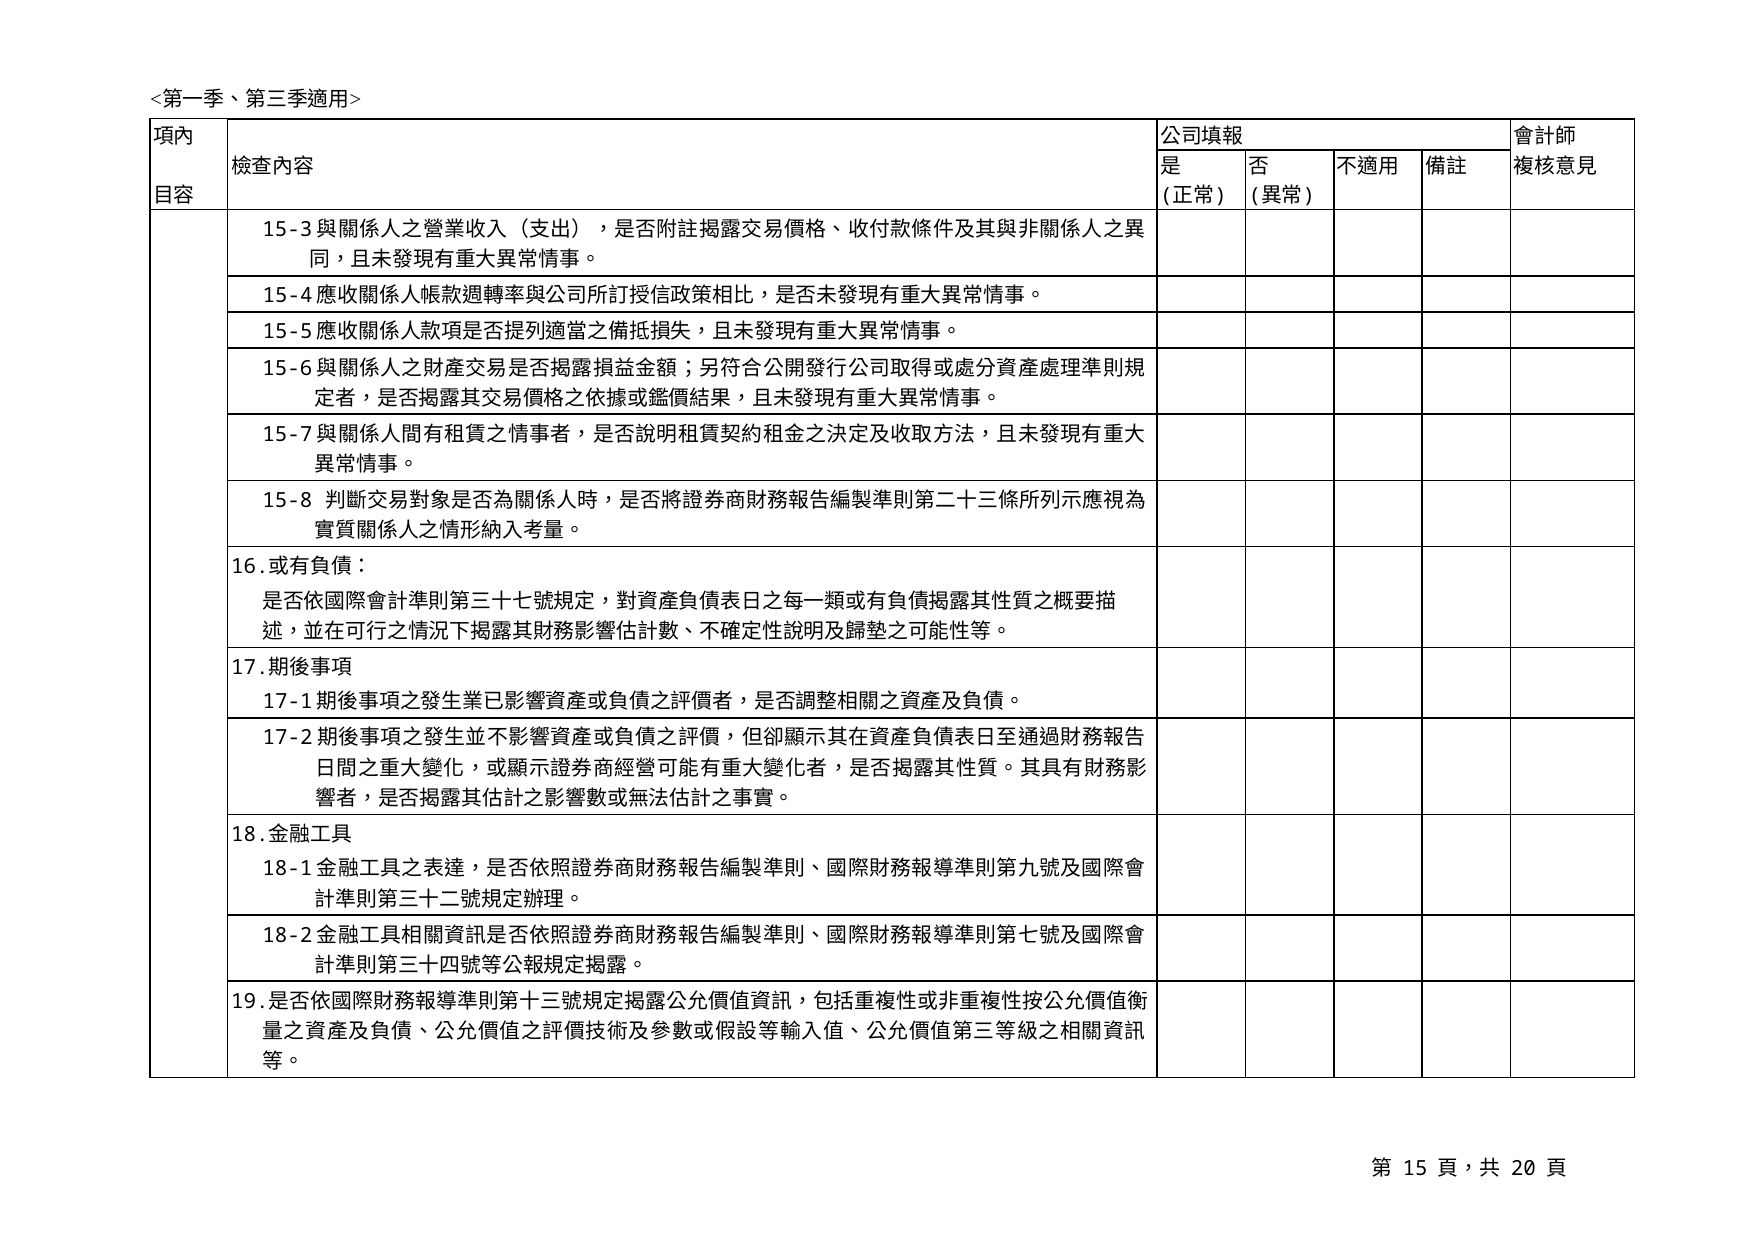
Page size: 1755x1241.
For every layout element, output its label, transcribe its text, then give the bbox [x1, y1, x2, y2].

table_cell [1335, 916, 1421, 980]
table_header 公司填報 [1158, 120, 1510, 149]
table_cell [1335, 982, 1421, 1077]
table_cell [1158, 916, 1245, 980]
table_cell [1158, 415, 1245, 479]
table_cell [1158, 313, 1245, 347]
table_cell [1335, 210, 1421, 275]
table_cell 不適用 [1335, 151, 1421, 209]
table_cell [1423, 547, 1510, 646]
table_cell [1511, 916, 1634, 980]
table_cell 17-2期後事項之發生並不影響資產或負債之評價，但卻顯示其在資產負債表日至通過財務報告日間之重大變化，或顯示證券商經營可能有重大變化者，是否揭露其性質。其具有財務影響者，是否揭露其估計之影響數或無法估計之事實。 [228, 719, 1156, 813]
table_cell 18.金融工具 18-1金融工具之表達，是否依照證券商財務報告編製準則、國際財務報導準則第九號及國際會計準則第三十二號規定辦理。 [228, 815, 1156, 914]
table_header 項內 [151, 119, 227, 149]
table_cell 目容 [151, 149, 227, 209]
table_cell [1246, 481, 1333, 546]
table_cell [1511, 547, 1634, 646]
table_cell 15-8 判斷交易對象是否為關係人時，是否將證券商財務報告編製準則第二十三條所列示應視為實質關係人之情形納入考量。 [228, 481, 1156, 546]
table_cell 是 (正常) [1158, 151, 1245, 209]
table_cell [1246, 210, 1333, 275]
table_cell [1158, 277, 1245, 311]
table_cell [1423, 648, 1510, 717]
table_cell [1158, 481, 1245, 546]
table_cell [1423, 277, 1510, 311]
table_cell [1158, 547, 1245, 646]
table_cell [1246, 277, 1333, 311]
table_cell [1246, 648, 1333, 717]
table_cell [1511, 313, 1634, 347]
table_cell [1335, 349, 1421, 413]
table_cell [1158, 648, 1245, 717]
table_cell [1423, 719, 1510, 813]
table_cell [1511, 210, 1634, 275]
table_cell [1423, 313, 1510, 347]
table_cell [1423, 916, 1510, 980]
table_cell [1246, 415, 1333, 479]
table_cell 15-5應收關係人款項是否提列適當之備抵損失，且未發現有重大異常情事。 [228, 313, 1156, 347]
table_cell [1246, 349, 1333, 413]
table_cell [1423, 415, 1510, 479]
table_cell 15-4應收關係人帳款週轉率與公司所訂授信政策相比，是否未發現有重大異常情事。 [228, 277, 1156, 311]
table_cell [1246, 547, 1333, 646]
table_cell [1335, 313, 1421, 347]
table_cell 17.期後事項 17-1期後事項之發生業已影響資產或負債之評價者，是否調整相關之資產及負債。 [228, 648, 1156, 717]
table_cell [1158, 349, 1245, 413]
table_cell 備註 [1423, 151, 1510, 209]
table_cell [1511, 982, 1634, 1077]
table_cell [1511, 648, 1634, 717]
table_cell [1423, 349, 1510, 413]
table_cell 16.或有負債： 是否依國際會計準則第三十七號規定，對資產負債表日之每一類或有負債揭露其性質之概要描述，並在可行之情況下揭露其財務影響估計數、不確定性說明及歸墊之可能性等。 [228, 547, 1156, 646]
table_header [228, 120, 1156, 149]
table_cell [1335, 815, 1421, 914]
table_cell 複核意見 [1511, 149, 1634, 209]
table_cell [1158, 815, 1245, 914]
table_cell [1158, 210, 1245, 275]
table_cell [1511, 349, 1634, 413]
table_cell [1335, 415, 1421, 479]
table_cell 18-2金融工具相關資訊是否依照證券商財務報告編製準則、國際財務報導準則第七號及國際會計準則第三十四號等公報規定揭露。 [228, 916, 1156, 980]
table_cell [1335, 277, 1421, 311]
table_cell [1158, 982, 1245, 1077]
table_cell [1423, 982, 1510, 1077]
table_cell 檢查內容 [228, 149, 1156, 209]
table_cell 19.是否依國際財務報導準則第十三號規定揭露公允價值資訊，包括重複性或非重複性按公允價值衡量之資產及負債、公允價值之評價技術及參數或假設等輸入值、公允價值第三等級之相關資訊等。 [228, 982, 1156, 1077]
table_cell [1335, 648, 1421, 717]
table_cell [1246, 719, 1333, 813]
table_cell [1246, 916, 1333, 980]
table_cell [1335, 481, 1421, 546]
table_cell [1246, 815, 1333, 914]
table_cell [1423, 815, 1510, 914]
table_cell 否 (異常) [1246, 151, 1333, 209]
table_cell [1511, 719, 1634, 813]
table_cell [1511, 415, 1634, 479]
table_cell [1511, 815, 1634, 914]
table_cell 15-3與關係人之營業收入（支出），是否附註揭露交易價格、收付款條件及其與非關係人之異同，且未發現有重大異常情事。 [228, 210, 1156, 275]
table_cell [1158, 719, 1245, 813]
table_cell [1511, 481, 1634, 546]
table_cell [1246, 313, 1333, 347]
table_cell [1246, 982, 1333, 1077]
table_cell 15-6與關係人之財產交易是否揭露損益金額；另符合公開發行公司取得或處分資產處理準則規定者，是否揭露其交易價格之依據或鑑價結果，且未發現有重大異常情事。 [228, 349, 1156, 413]
table_header 會計師 [1511, 120, 1634, 149]
table_cell [1335, 719, 1421, 813]
table_cell [1335, 547, 1421, 646]
table_cell [151, 210, 227, 1077]
table_cell [1511, 277, 1634, 311]
table_cell 15-7與關係人間有租賃之情事者，是否說明租賃契約租金之決定及收取方法，且未發現有重大異常情事。 [228, 415, 1156, 479]
table_cell [1423, 210, 1510, 275]
table_cell [1423, 481, 1510, 546]
